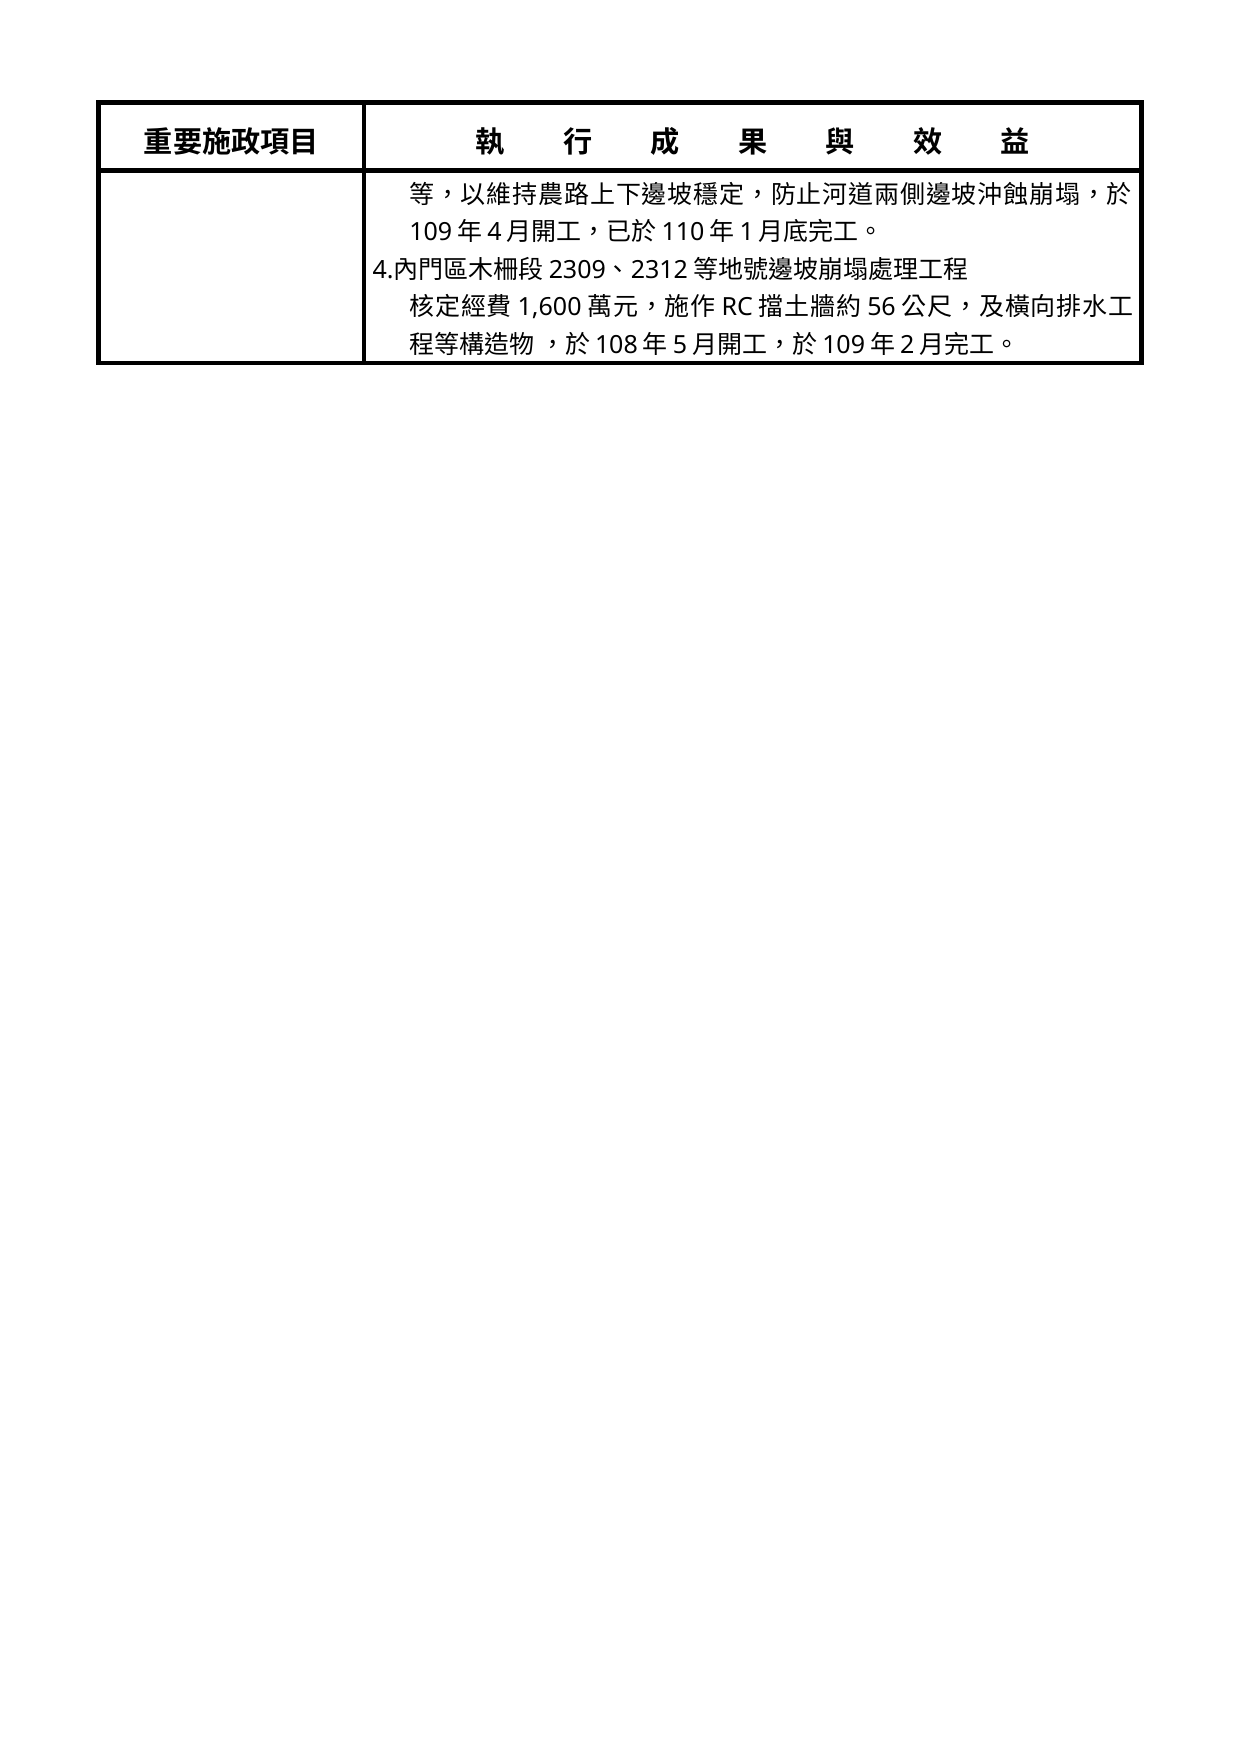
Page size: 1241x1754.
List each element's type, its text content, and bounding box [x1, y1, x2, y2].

table_cell 壹、一般行政 一、行政管理 二、業務管理 貳、營運行政—營運管理 參、水質保護工程—污水系統 肆、水利工程 一、排水防洪 二、溝渠及防洪設施維護 伍、水土保持 [101, 173, 362, 361]
table_header 重要施政項目 [101, 105, 362, 168]
table_header 執 行 成 果 與 效 益 [366, 105, 1139, 168]
